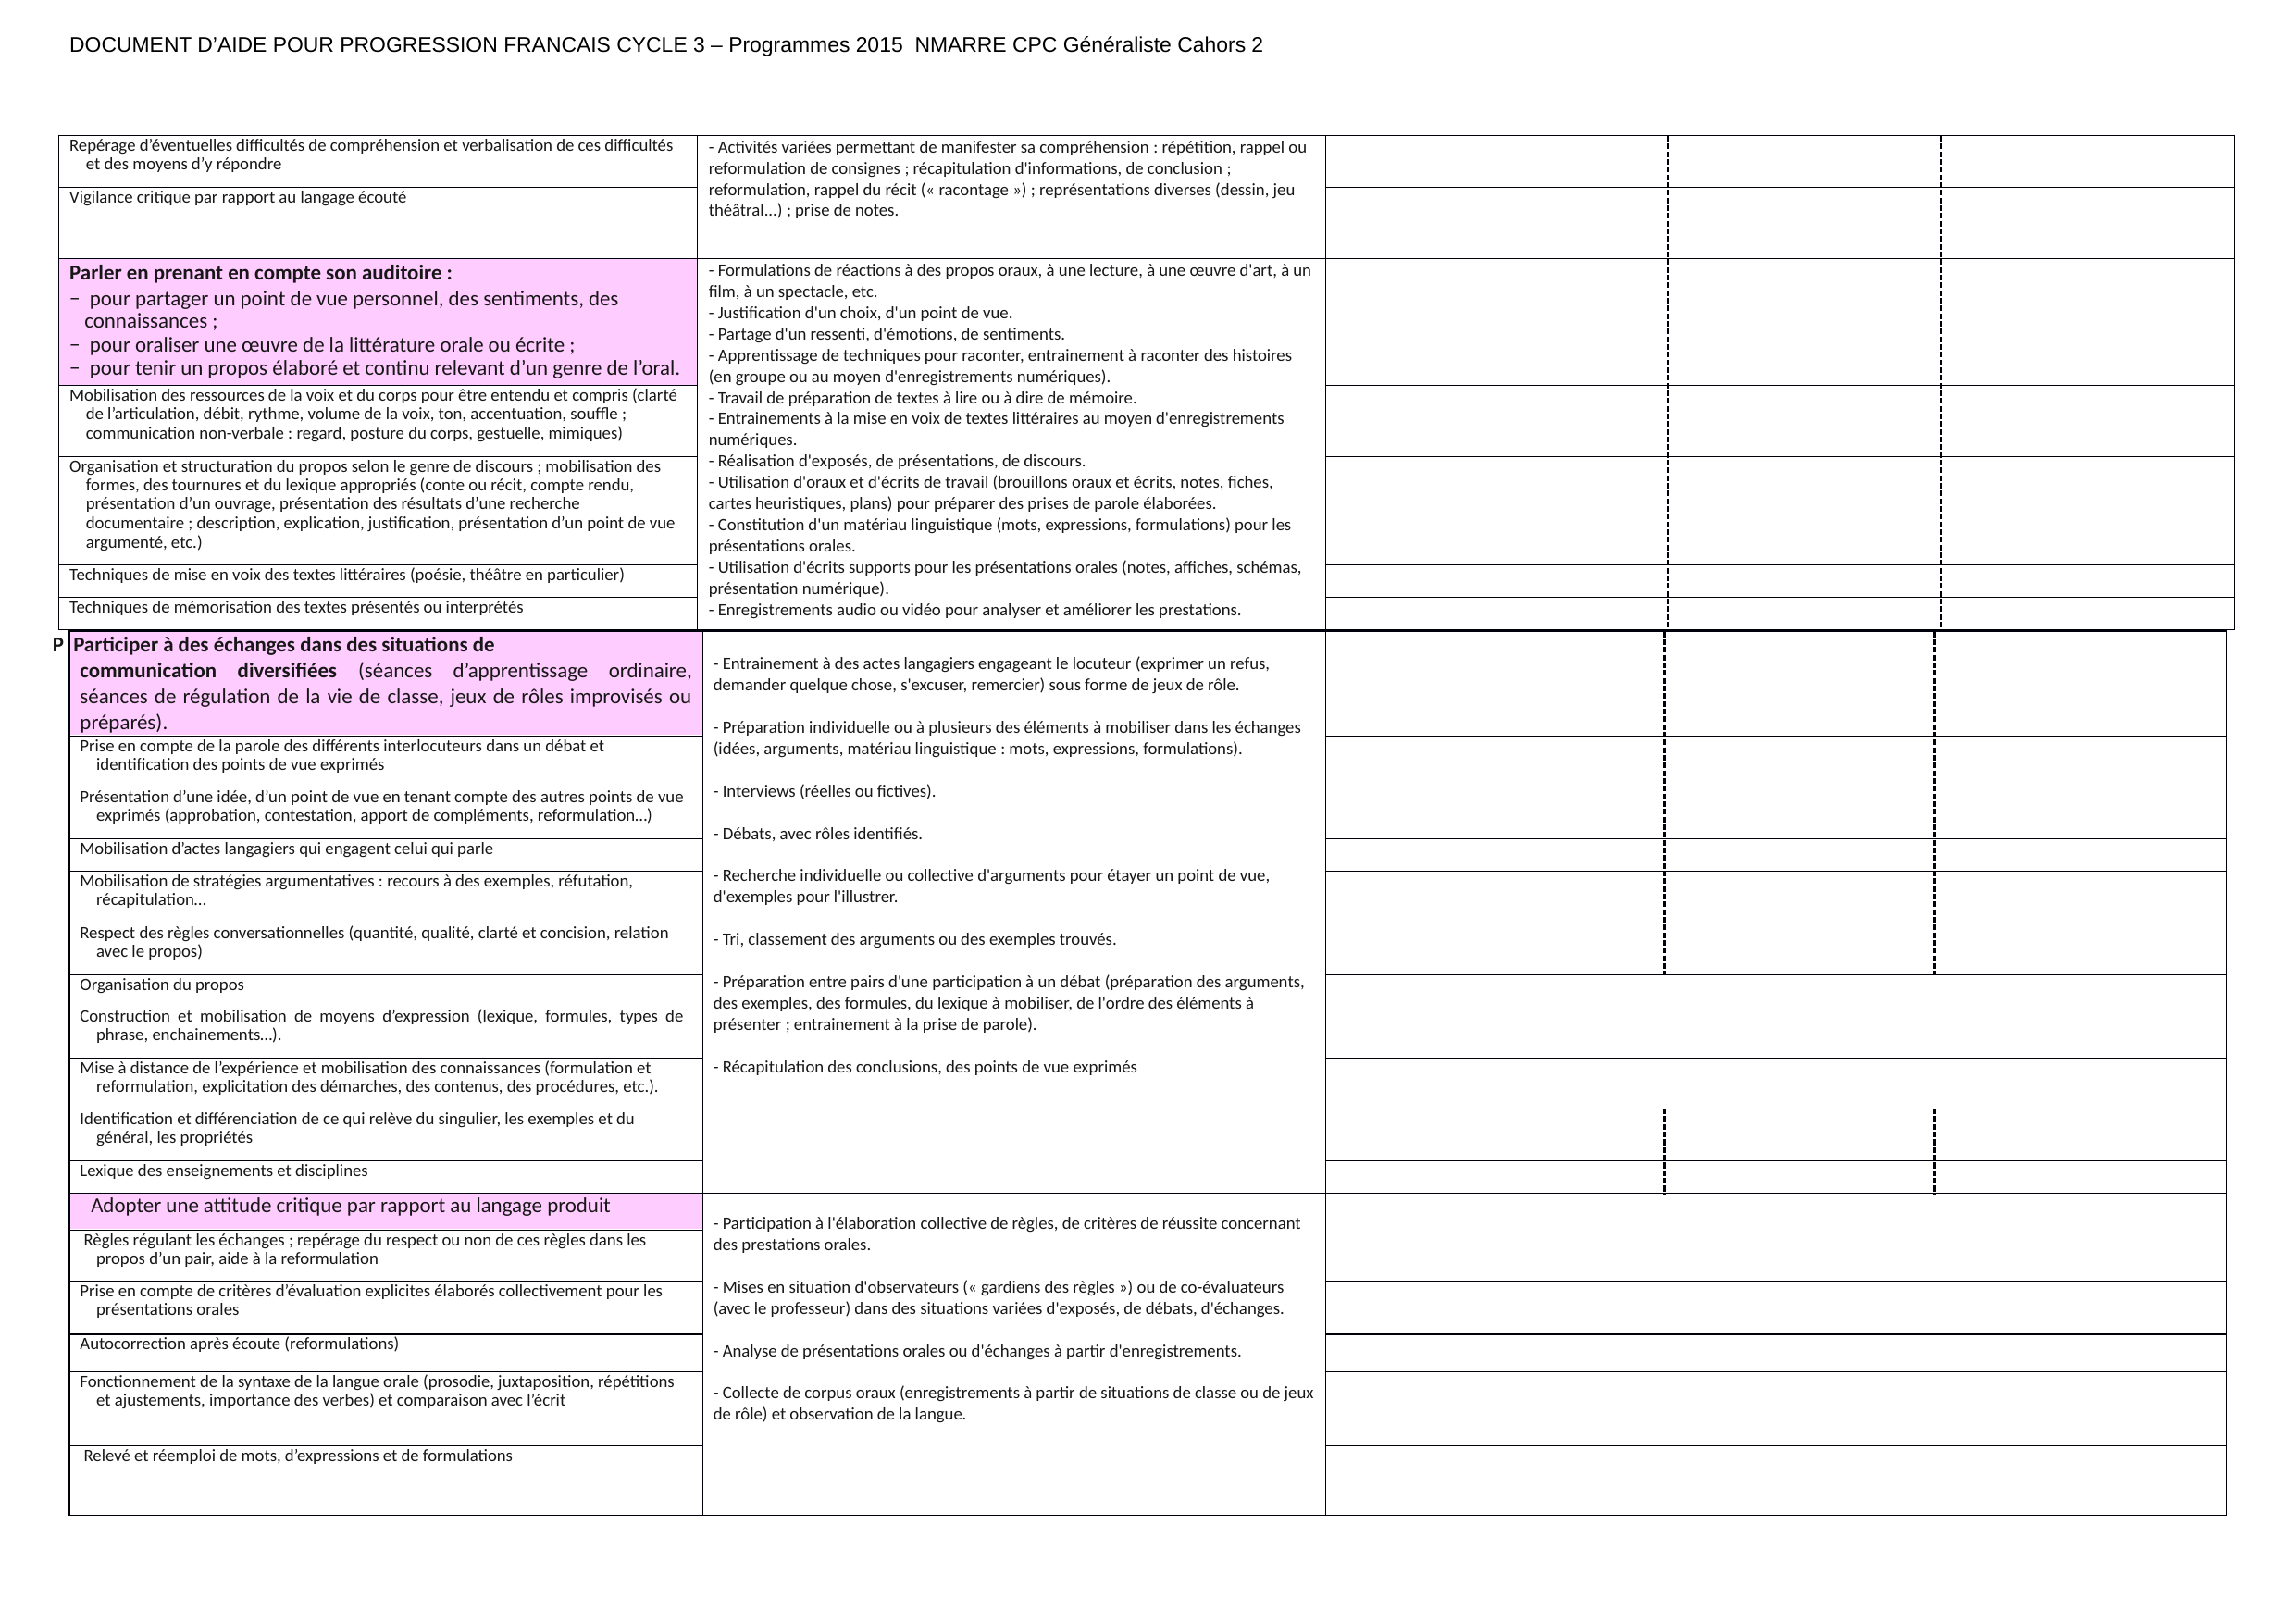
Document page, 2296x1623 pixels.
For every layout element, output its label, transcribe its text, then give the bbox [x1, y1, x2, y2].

table_cell [1664, 737, 1935, 787]
table_cell [1326, 565, 1668, 597]
table_cell Autocorrection après écoute (reformulations) [70, 1335, 702, 1371]
table_cell [1668, 136, 1941, 187]
table_cell [1326, 923, 1664, 974]
table_cell [1941, 565, 2234, 597]
table_cell Fonctionnement de la syntaxe de la langue orale (prosodie, juxtaposition, répétitions et ajustements, importance des verbes) et comparaison avec l’écrit [70, 1372, 702, 1445]
table_cell Repérage d’éventuelles difficultés de compréhension et verbalisation de ces difficultés et des moyens d’y répondre [59, 136, 697, 187]
table_cell [1326, 839, 1664, 871]
table_cell [1941, 136, 2234, 187]
table_cell [1668, 457, 1941, 564]
table_cell [1668, 386, 1941, 456]
table_cell [1326, 1059, 2226, 1109]
table_cell [1326, 1161, 1664, 1193]
table_cell [1941, 259, 2234, 385]
table_cell Règles régulant les échanges ; repérage du respect ou non de ces règles dans les propos d’un pair, aide à la reformulation [70, 1231, 702, 1281]
table_cell [1935, 737, 2226, 787]
table_cell [1941, 386, 2234, 456]
table_cell [1326, 598, 1668, 629]
table_cell [1941, 598, 2234, 629]
table_cell [1664, 1161, 1935, 1193]
table_cell Techniques de mémorisation des textes présentés ou interprétés [59, 598, 697, 629]
table_cell - Participation à l'élaboration collective de règles, de critères de réussite concernant des prestations orales. - Mises en situation d'observateurs (« gardiens des règles ») ou de co-évaluateurs (avec le professeur) dans des situations variées d'exposés, de débats, d'échanges. - Analyse de présentations orales ou d'échanges à partir d'enregistrements. - Collecte de corpus oraux (enregistrements à partir de situations de classe ou de jeux de rôle) et observation de la langue. [703, 1194, 1325, 1515]
table_cell [1668, 598, 1941, 629]
table_cell [1326, 136, 1668, 187]
table_cell Mobilisation de stratégies argumentatives : recours à des exemples, réfutation, récapitulation… [70, 872, 702, 923]
table_cell [1664, 1109, 1935, 1160]
table_cell Parler en prenant en compte son auditoire : − pour partager un point de vue personnel, des sentiments, des connaissances ; − pour oraliser une œuvre de la littérature orale ou écrite ; − pour tenir un propos élaboré et continu relevant d’un genre de l’oral. [59, 259, 697, 385]
table_cell [1941, 457, 2234, 564]
table_cell [1326, 188, 1668, 258]
table_cell [1326, 386, 1668, 456]
table_cell - Formulations de réactions à des propos oraux, à une lecture, à une œuvre d'art, à un film, à un spectacle, etc. - Justification d'un choix, d'un point de vue. - Partage d'un ressenti, d'émotions, de sentiments. - Apprentissage de techniques pour raconter, entrainement à raconter des histoires (en groupe ou au moyen d'enregistrements numériques). - Travail de préparation de textes à lire ou à dire de mémoire. - Entrainements à la mise en voix de textes littéraires au moyen d'enregistrements numériques. - Réalisation d'exposés, de présentations, de discours. - Utilisation d'oraux et d'écrits de travail (brouillons oraux et écrits, notes, fiches, cartes heuristiques, plans) pour préparer des prises de parole élaborées. - Constitution d'un matériau linguistique (mots, expressions, formulations) pour les présentations orales. - Utilisation d'écrits supports pour les présentations orales (notes, affiches, schémas, présentation numérique). - Enregistrements audio ou vidéo pour analyser et améliorer les prestations. [698, 259, 1325, 629]
table_header [1664, 632, 1935, 735]
table_cell [1326, 1109, 1664, 1160]
table_cell [1935, 1161, 2226, 1193]
table_cell [1326, 872, 1664, 923]
table_cell Identification et différenciation de ce qui relève du singulier, les exemples et du général, les propriétés [70, 1109, 702, 1160]
table_header - Entrainement à des actes langagiers engageant le locuteur (exprimer un refus, demander quelque chose, s'excuser, remercier) sous forme de jeux de rôle. - Préparation individuelle ou à plusieurs des éléments à mobiliser dans les échanges (idées, arguments, matériau linguistique : mots, expressions, formulations). - Interviews (réelles ou fictives). - Débats, avec rôles identifiés. - Recherche individuelle ou collective d'arguments pour étayer un point de vue, d'exemples pour l'illustrer. - Tri, classement des arguments ou des exemples trouvés. - Préparation entre pairs d'une participation à un débat (préparation des arguments, des exemples, des formules, du lexique à mobiliser, de l'ordre des éléments à présenter ; entrainement à la prise de parole). - Récapitulation des conclusions, des points de vue exprimés [703, 632, 1325, 1193]
table_cell Présentation d’une idée, d’un point de vue en tenant compte des autres points de vue exprimés (approbation, contestation, apport de compléments, reformulation…) [70, 787, 702, 838]
table_cell [1941, 188, 2234, 258]
table_header [1326, 632, 1664, 735]
table_cell [1664, 787, 1935, 838]
table_cell - Activités variées permettant de manifester sa compréhension : répétition, rappel ou reformulation de consignes ; récapitulation d'informations, de conclusion ; reformulation, rappel du récit (« racontage ») ; représentations diverses (dessin, jeu théâtral...) ; prise de notes. [698, 136, 1325, 258]
table_cell [1935, 839, 2226, 871]
table_cell Mobilisation des ressources de la voix et du corps pour être entendu et compris (clarté de l’articulation, débit, rythme, volume de la voix, ton, accentuation, souffle ; communication non-verbale : regard, posture du corps, gestuelle, mimiques) [59, 386, 697, 456]
table_cell [1326, 1446, 2226, 1515]
table_cell [1935, 872, 2226, 923]
table_cell Mobilisation d’actes langagiers qui engagent celui qui parle [70, 839, 702, 871]
table_cell [1935, 1109, 2226, 1160]
table_cell [1664, 872, 1935, 923]
table_cell [1326, 1372, 2226, 1445]
table_cell [1326, 1194, 2226, 1281]
table_cell [1326, 1282, 2226, 1333]
table_cell [1664, 923, 1935, 974]
table_header P Participer à des échanges dans des situations de communication diversifiées (séances d’apprentissage ordinaire, séances de régulation de la vie de classe, jeux de rôles improvisés ou préparés). [70, 632, 702, 735]
table_cell [1326, 975, 2226, 1057]
table_cell Relevé et réemploi de mots, d’expressions et de formulations [70, 1446, 702, 1515]
table_cell [1326, 457, 1668, 564]
table_cell Respect des règles conversationnelles (quantité, qualité, clarté et concision, relation avec le propos) [70, 923, 702, 974]
table_cell Organisation et structuration du propos selon le genre de discours ; mobilisation des formes, des tournures et du lexique appropriés (conte ou récit, compte rendu, présentation d’un ouvrage, présentation des résultats d’une recherche documentaire ; description, explication, justification, présentation d’un point de vue argumenté, etc.) [59, 457, 697, 564]
table_cell [1668, 565, 1941, 597]
table_cell Prise en compte de critères d’évaluation explicites élaborés collectivement pour les présentations orales [70, 1282, 702, 1333]
table_cell Vigilance critique par rapport au langage écouté [59, 188, 697, 258]
table_cell [1326, 787, 1664, 838]
table_cell [1664, 839, 1935, 871]
table_cell Prise en compte de la parole des différents interlocuteurs dans un débat et identification des points de vue exprimés [70, 737, 702, 787]
table_cell Organisation du propos Construction et mobilisation de moyens d’expression (lexique, formules, types de phrase, enchainements…). [70, 975, 702, 1057]
table_cell [1935, 787, 2226, 838]
table_cell [1326, 737, 1664, 787]
table_header [1935, 632, 2226, 735]
table_cell [1326, 1335, 2226, 1371]
table_cell [1326, 259, 1668, 385]
table_cell [1935, 923, 2226, 974]
table_cell Techniques de mise en voix des textes littéraires (poésie, théâtre en particulier) [59, 565, 697, 597]
table_cell [1668, 259, 1941, 385]
table_cell Lexique des enseignements et disciplines [70, 1161, 702, 1193]
table_cell Mise à distance de l’expérience et mobilisation des connaissances (formulation et reformulation, explicitation des démarches, des contenus, des procédures, etc.). [70, 1059, 702, 1109]
table_cell Adopter une attitude critique par rapport au langage produit [70, 1194, 702, 1229]
table_cell [1668, 188, 1941, 258]
